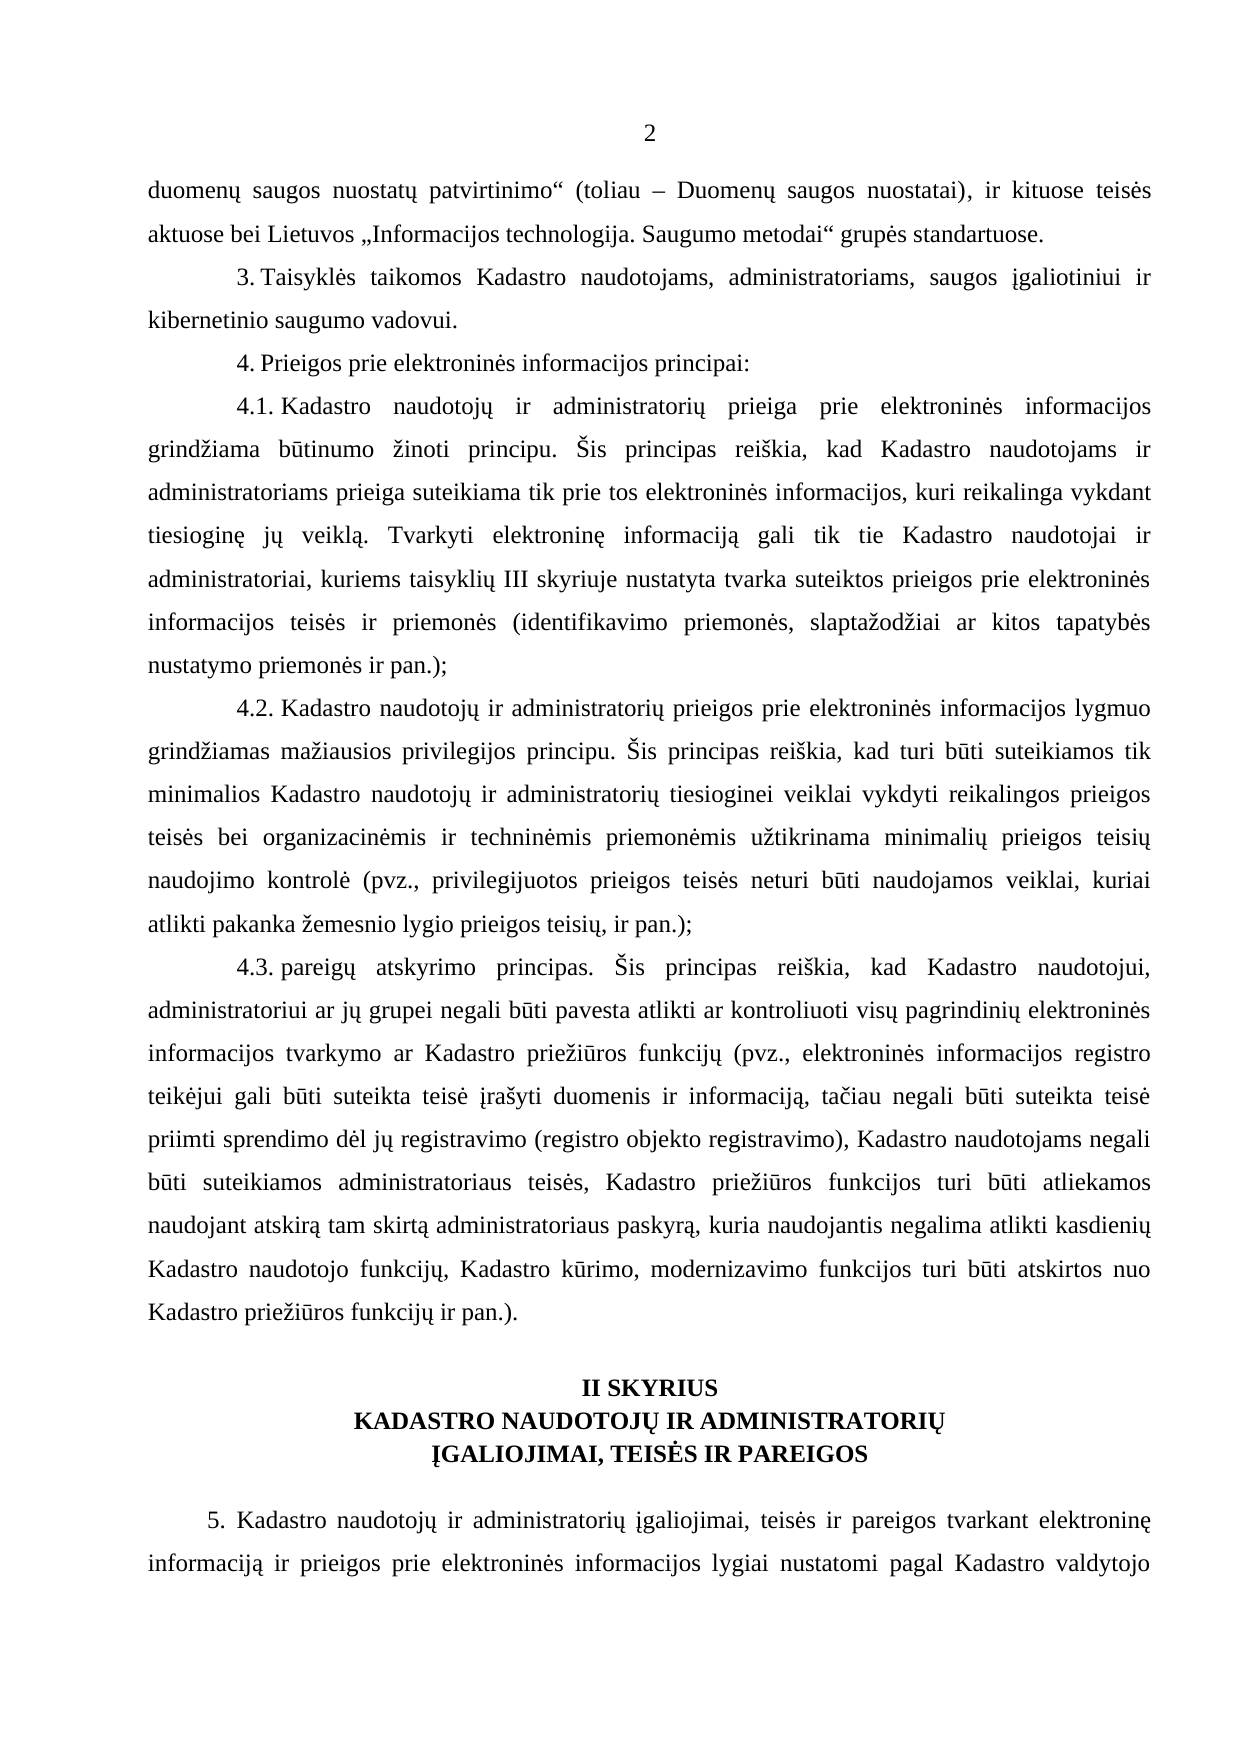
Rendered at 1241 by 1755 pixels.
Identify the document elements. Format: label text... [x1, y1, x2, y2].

text 5. Kadastro naudotojų ir administratorių įgaliojimai, teisės ir pareigos tvarkant elektroninę informaciją ir prieigos prie elektroninės informacijos lygiai nustatomi pagal Kadastro valdytojo [148, 1505, 1152, 1577]
text 4.2. Kadastro naudotojų ir administratorių prieigos prie elektroninės informacijos lygmuo grindžiamas mažiausios privilegijos principu. Šis principas reiškia, kad turi būti suteikiamos tik minimalios Kadastro naudotojų ir administratorių tiesioginei veiklai vykdyti reikalingos prieigos teisės bei organizacinėmis ir techninėmis priemonėmis užtikrinama minimalių prieigos teisių naudojimo kontrolė (pvz., privilegijuotos prieigos teisės neturi būti naudojamos veiklai, kuriai atlikti pakanka žemesnio lygio prieigos teisių, ir pan.); [148, 693, 1152, 937]
text 4. Prieigos prie elektroninės informacijos principai: [148, 348, 1152, 377]
text 3. Taisyklės taikomos Kadastro naudotojams, administratoriams, saugos įgaliotiniui ir kibernetinio saugumo vadovui. [148, 262, 1152, 334]
text 4.1. Kadastro naudotojų ir administratorių prieiga prie elektroninės informacijos grindžiama būtinumo žinoti principu. Šis principas reiškia, kad Kadastro naudotojams ir administratoriams prieiga suteikiama tik prie tos elektroninės informacijos, kuri reikalinga vykdant tiesioginę jų veiklą. Tvarkyti elektroninę informaciją gali tik tie Kadastro naudotojai ir administratoriai, kuriems taisyklių III skyriuje nustatyta tvarka suteiktos prieigos prie elektroninės informacijos teisės ir priemonės (identifikavimo priemonės, slaptažodžiai ar kitos tapatybės nustatymo priemonės ir pan.); [148, 391, 1152, 679]
text II SKYRIUS [148, 1373, 1152, 1402]
text įgaliojimai, teisės ir pareigos [148, 1439, 1152, 1468]
text 4.3. pareigų atskyrimo principas. Šis principas reiškia, kad Kadastro naudotojui, administratoriui ar jų grupei negali būti pavesta atlikti ar kontroliuoti visų pagrindinių elektroninės informacijos tvarkymo ar Kadastro priežiūros funkcijų (pvz., elektroninės informacijos registro teikėjui gali būti suteikta teisė įrašyti duomenis ir informaciją, tačiau negali būti suteikta teisė priimti sprendimo dėl jų registravimo (registro objekto registravimo), Kadastro naudotojams negali būti suteikiamos administratoriaus teisės, Kadastro priežiūros funkcijos turi būti atliekamos naudojant atskirą tam skirtą administratoriaus paskyrą, kuria naudojantis negalima atlikti kasdienių Kadastro naudotojo funkcijų, Kadastro kūrimo, modernizavimo funkcijos turi būti atskirtos nuo Kadastro priežiūros funkcijų ir pan.). [148, 952, 1152, 1326]
text duomenų saugos nuostatų patvirtinimo“ (toliau – Duomenų saugos nuostatai), ir kituose teisės aktuose bei Lietuvos „Informacijos technologija. Saugumo metodai“ grupės standartuose. [148, 176, 1152, 247]
text Kadastro naudotojų IR administratorių [148, 1406, 1152, 1435]
